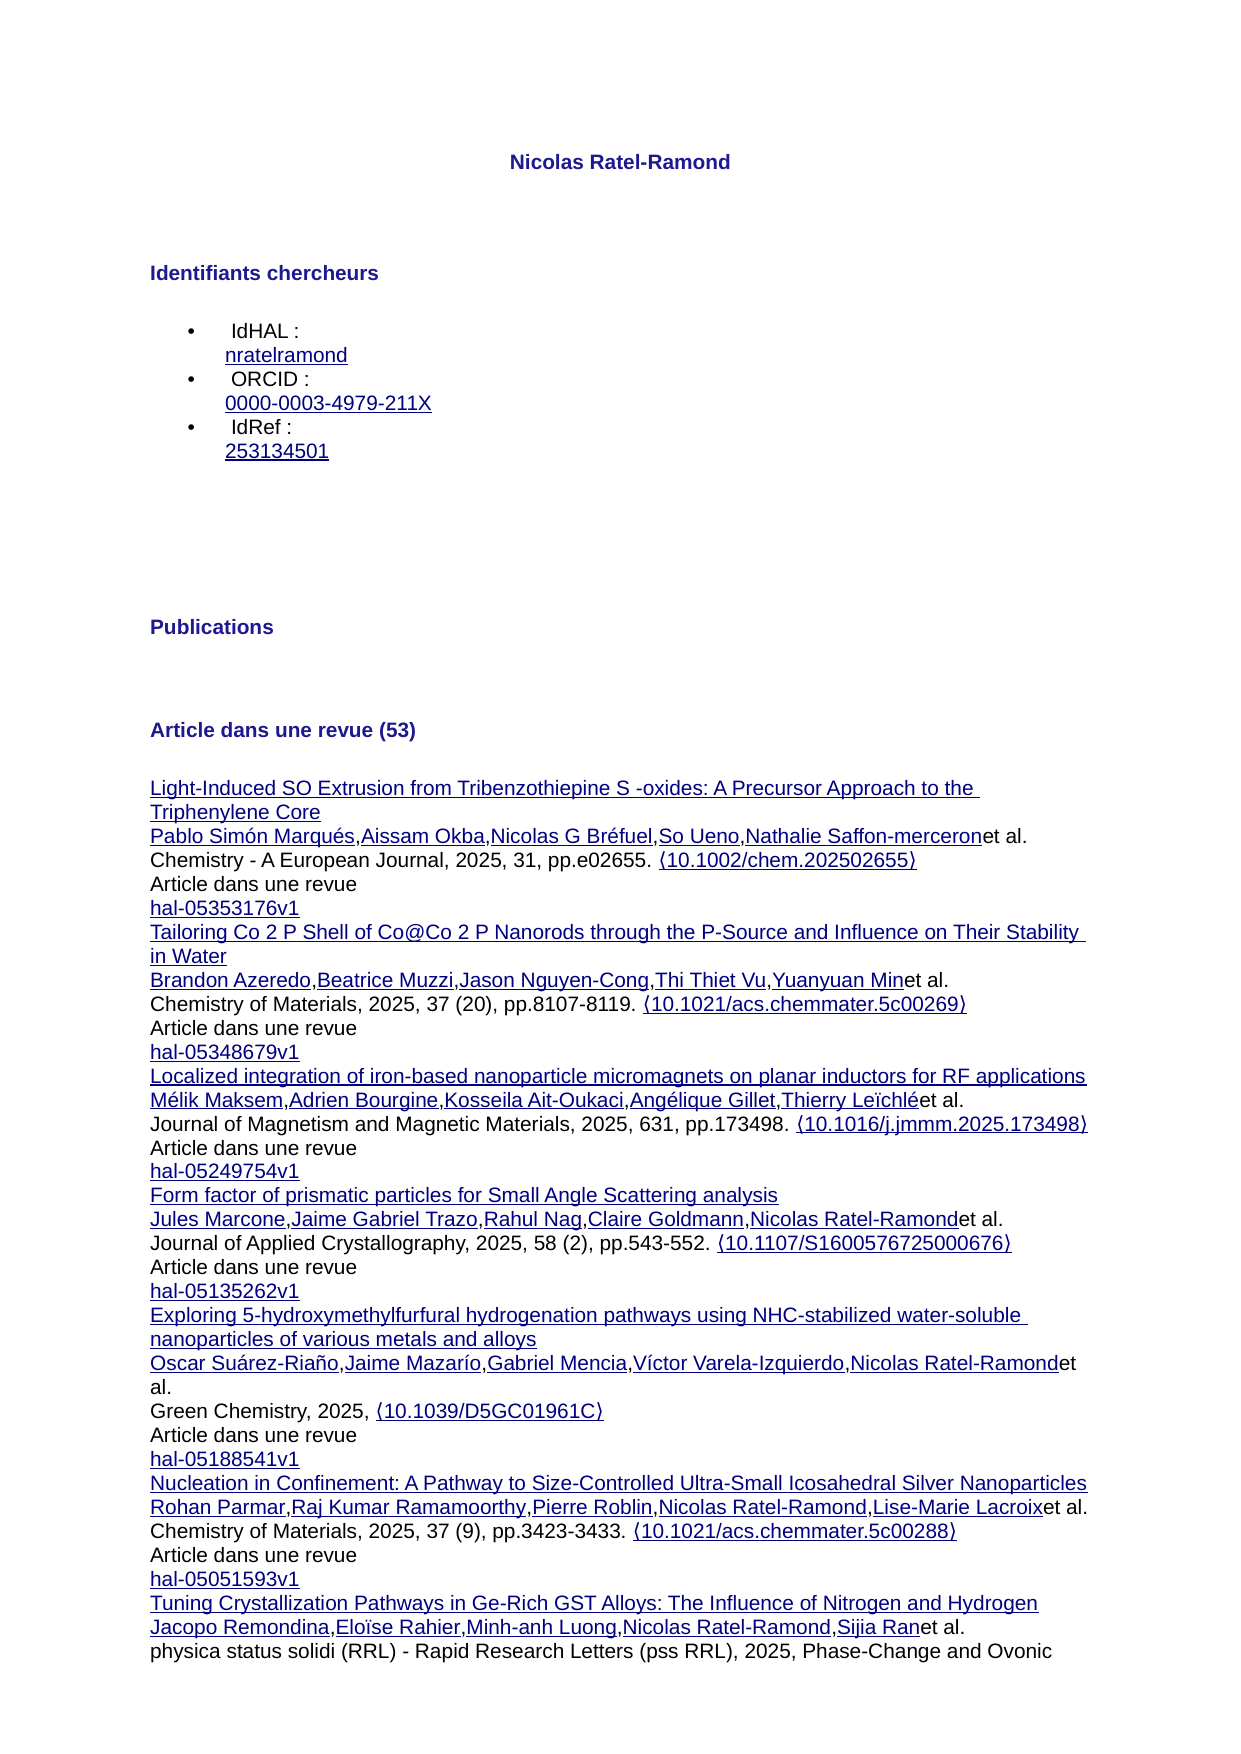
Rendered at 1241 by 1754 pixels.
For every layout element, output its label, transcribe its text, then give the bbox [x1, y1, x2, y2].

table_header Light‐Induced SO Extrusion from Tribenzothiepine S ‐oxides: A Precursor Approach to the Triphenylene Core Pablo Simón Marqués,Aissam Okba,Nicolas G Bréfuel,So Ueno,Nathalie Saffon‐merceronet al. Chemistry - A European Journal, 2025, 31, pp.e02655. ⟨10.1002/chem.202502655⟩ Article dans une revue hal-05353176v1 [150, 776, 1090, 920]
list nratelramond [187, 343, 1090, 367]
table_cell Tailoring Co 2 P Shell of Co@Co 2 P Nanorods through the P-Source and Influence on Their Stability in Water Brandon Azeredo,Beatrice Muzzi,Jason Nguyen-Cong,Thi Thiet Vu,Yuanyuan Minet al. Chemistry of Materials, 2025, 37 (20), pp.8107-8119. ⟨10.1021/acs.chemmater.5c00269⟩ Article dans une revue hal-05348679v1 [150, 920, 1090, 1063]
subtitle Article dans une revue (53) [150, 718, 1090, 742]
table_cell Nucleation in Confinement: A Pathway to Size-Controlled Ultra-Small Icosahedral Silver Nanoparticles Rohan Parmar,Raj Kumar Ramamoorthy,Pierre Roblin,Nicolas Ratel-Ramond,Lise-Marie Lacroixet al. Chemistry of Materials, 2025, 37 (9), pp.3423-3433. ⟨10.1021/acs.chemmater.5c00288⟩ Article dans une revue hal-05051593v1 [150, 1471, 1090, 1591]
table_cell Exploring 5-hydroxymethylfurfural hydrogenation pathways using NHC-stabilized water-soluble nanoparticles of various metals and alloys Oscar Suárez-Riaño,Jaime Mazarío,Gabriel Mencia,Víctor Varela-Izquierdo,Nicolas Ratel-Ramondet al. Green Chemistry, 2025, ⟨10.1039/D5GC01961C⟩ Article dans une revue hal-05188541v1 [150, 1303, 1090, 1471]
list 253134501 [187, 438, 1090, 462]
list ORCID : [187, 367, 1090, 391]
table_cell Localized integration of iron-based nanoparticle micromagnets on planar inductors for RF applications Mélik Maksem,Adrien Bourgine,Kosseila Ait-Oukaci,Angélique Gillet,Thierry Leïchléet al. Journal of Magnetism and Magnetic Materials, 2025, 631, pp.173498. ⟨10.1016/j.jmmm.2025.173498⟩ Article dans une revue hal-05249754v1 [150, 1064, 1090, 1183]
table_cell Form factor of prismatic particles for Small Angle Scattering analysis Jules Marcone,Jaime Gabriel Trazo,Rahul Nag,Claire Goldmann,Nicolas Ratel-Ramondet al. Journal of Applied Crystallography, 2025, 58 (2), pp.543-552. ⟨10.1107/S1600576725000676⟩ Article dans une revue hal-05135262v1 [150, 1183, 1090, 1303]
list IdRef : [187, 414, 1090, 438]
table_cell Tuning Crystallization Pathways in Ge‐Rich GST Alloys: The Influence of Nitrogen and Hydrogen Jacopo Remondina,Eloïse Rahier,Minh‐anh Luong,Nicolas Ratel-Ramond,Sijia Ranet al. physica status solidi (RRL) - Rapid Research Letters (pss RRL), 2025, Phase‐Change and Ovonic [150, 1591, 1090, 1662]
list 0000-0003-4979-211X [187, 391, 1090, 414]
subtitle Nicolas Ratel-Ramond [150, 150, 1090, 174]
subtitle Identifiants chercheurs [150, 260, 1090, 284]
subtitle Publications [150, 614, 1090, 638]
list IdHAL : [187, 319, 1090, 343]
